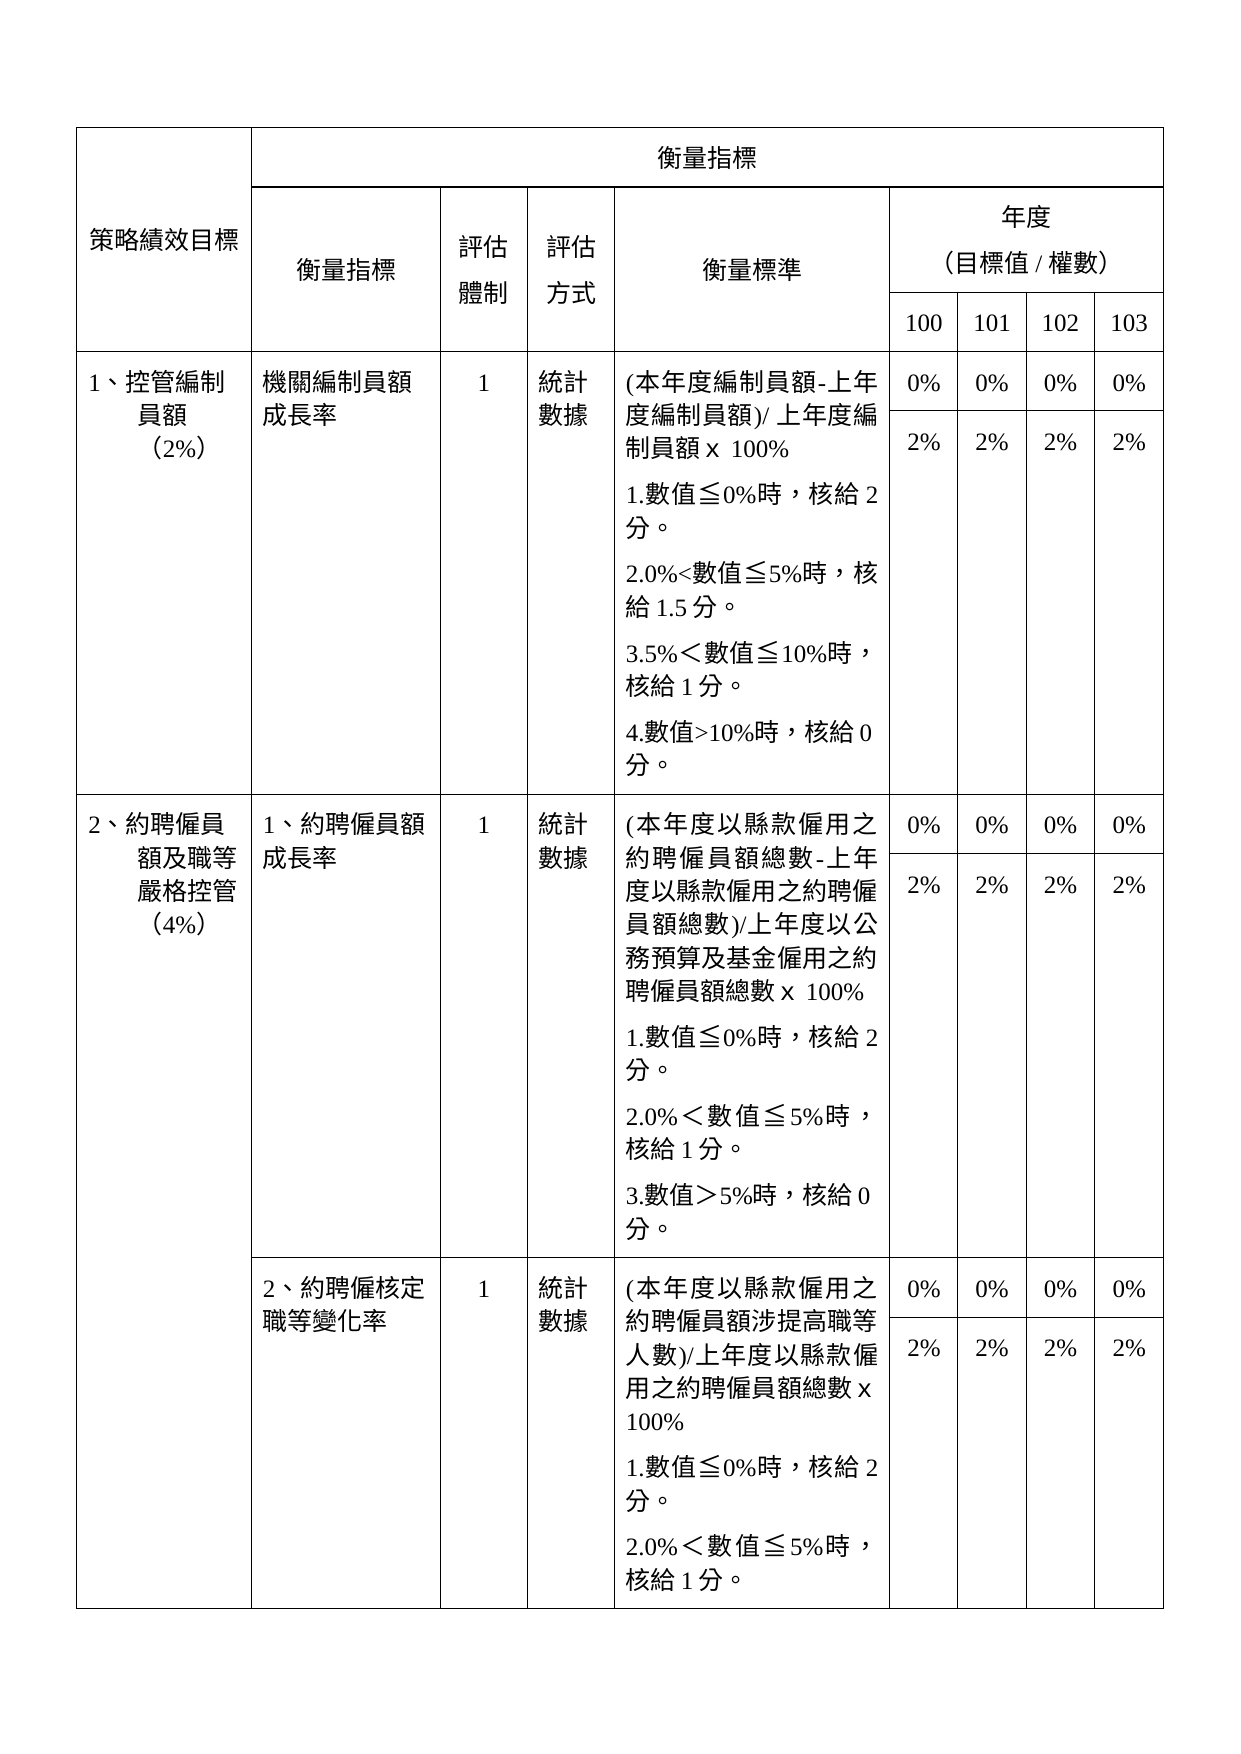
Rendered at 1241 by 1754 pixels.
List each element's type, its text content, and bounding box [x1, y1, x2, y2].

table_cell 102 [1027, 293, 1094, 351]
table_cell 1 [441, 1258, 527, 1608]
table_cell 0% [1095, 1258, 1163, 1317]
table_cell 0% [958, 795, 1026, 853]
table_cell 年度 （目標值 / 權數） [890, 188, 1163, 292]
table_cell 2、約聘僱核定職等變化率 [252, 1258, 440, 1608]
table_cell 統計數據 [528, 795, 614, 1257]
table_cell 0% [1027, 352, 1094, 410]
table_cell 2% [958, 1318, 1026, 1608]
table_cell [77, 1257, 251, 1608]
table_cell 0% [1027, 1258, 1094, 1317]
table_cell (本年度以縣款僱用之約聘僱員額總數-上年度以縣款僱用之約聘僱員額總數)/上年度以公務預算及基金僱用之約聘僱員額總數ｘ100% 1.數值≦0%時，核給2分。 2.0%＜數值≦5%時，核給1分。 3.數值＞5%時，核給0分。 [615, 795, 889, 1257]
table_cell (本年度編制員額-上年度編制員額)/ 上年度編制員額ｘ100% 1.數值≦0%時，核給2分。 2.0%<數值≦5%時，核給1.5分。 3.5%＜數值≦10%時，核給1分。 4.數值>10%時，核給0分。 [615, 352, 889, 794]
table_cell 2% [1095, 854, 1163, 1257]
table_cell 衡量指標 [252, 188, 440, 351]
table_cell 2% [1095, 411, 1163, 794]
table_header 策略績效目標 [77, 128, 251, 351]
table_cell 控管編制員額（2%） [77, 352, 251, 794]
table_cell 2% [890, 1318, 957, 1608]
table_cell 2% [890, 854, 957, 1257]
table_cell (本年度以縣款僱用之約聘僱員額涉提高職等人數)/上年度以縣款僱用之約聘僱員額總數ｘ100% 1.數值≦0%時，核給2分。 2.0%＜數值≦5%時，核給1分。 [615, 1258, 889, 1608]
table_cell 101 [958, 293, 1026, 351]
table_cell 評估 體制 [441, 188, 527, 351]
table_cell 0% [890, 1258, 957, 1317]
table_cell 約聘僱員額及職等嚴格控管（4%） [77, 795, 251, 1257]
table_cell 2% [1095, 1318, 1163, 1608]
table_cell 2% [958, 411, 1026, 794]
table_cell 統計數據 [528, 352, 614, 794]
table_cell 0% [1027, 795, 1094, 853]
table_cell 0% [958, 352, 1026, 410]
table_header 衡量指標 [252, 128, 1163, 186]
table_cell 1 [441, 795, 527, 1257]
table_cell 0% [1095, 352, 1163, 410]
table_cell 0% [1095, 795, 1163, 853]
table_cell 1、約聘僱員額成長率 [252, 795, 440, 1257]
table_cell 統計數據 [528, 1258, 614, 1608]
table_cell 2% [1027, 411, 1094, 794]
table_cell 100 [890, 293, 957, 351]
table_cell 2% [958, 854, 1026, 1257]
table_cell 評估 方式 [528, 188, 614, 351]
table_cell 0% [958, 1258, 1026, 1317]
table_cell 1 [441, 352, 527, 794]
table_cell 2% [890, 411, 957, 794]
table_cell 0% [890, 352, 957, 410]
table_cell 衡量標準 [615, 188, 889, 351]
table_cell 2% [1027, 854, 1094, 1257]
table_cell 機關編制員額成長率 [252, 352, 440, 794]
table_cell 2% [1027, 1318, 1094, 1608]
table_cell 103 [1095, 293, 1163, 351]
table_cell 0% [890, 795, 957, 853]
